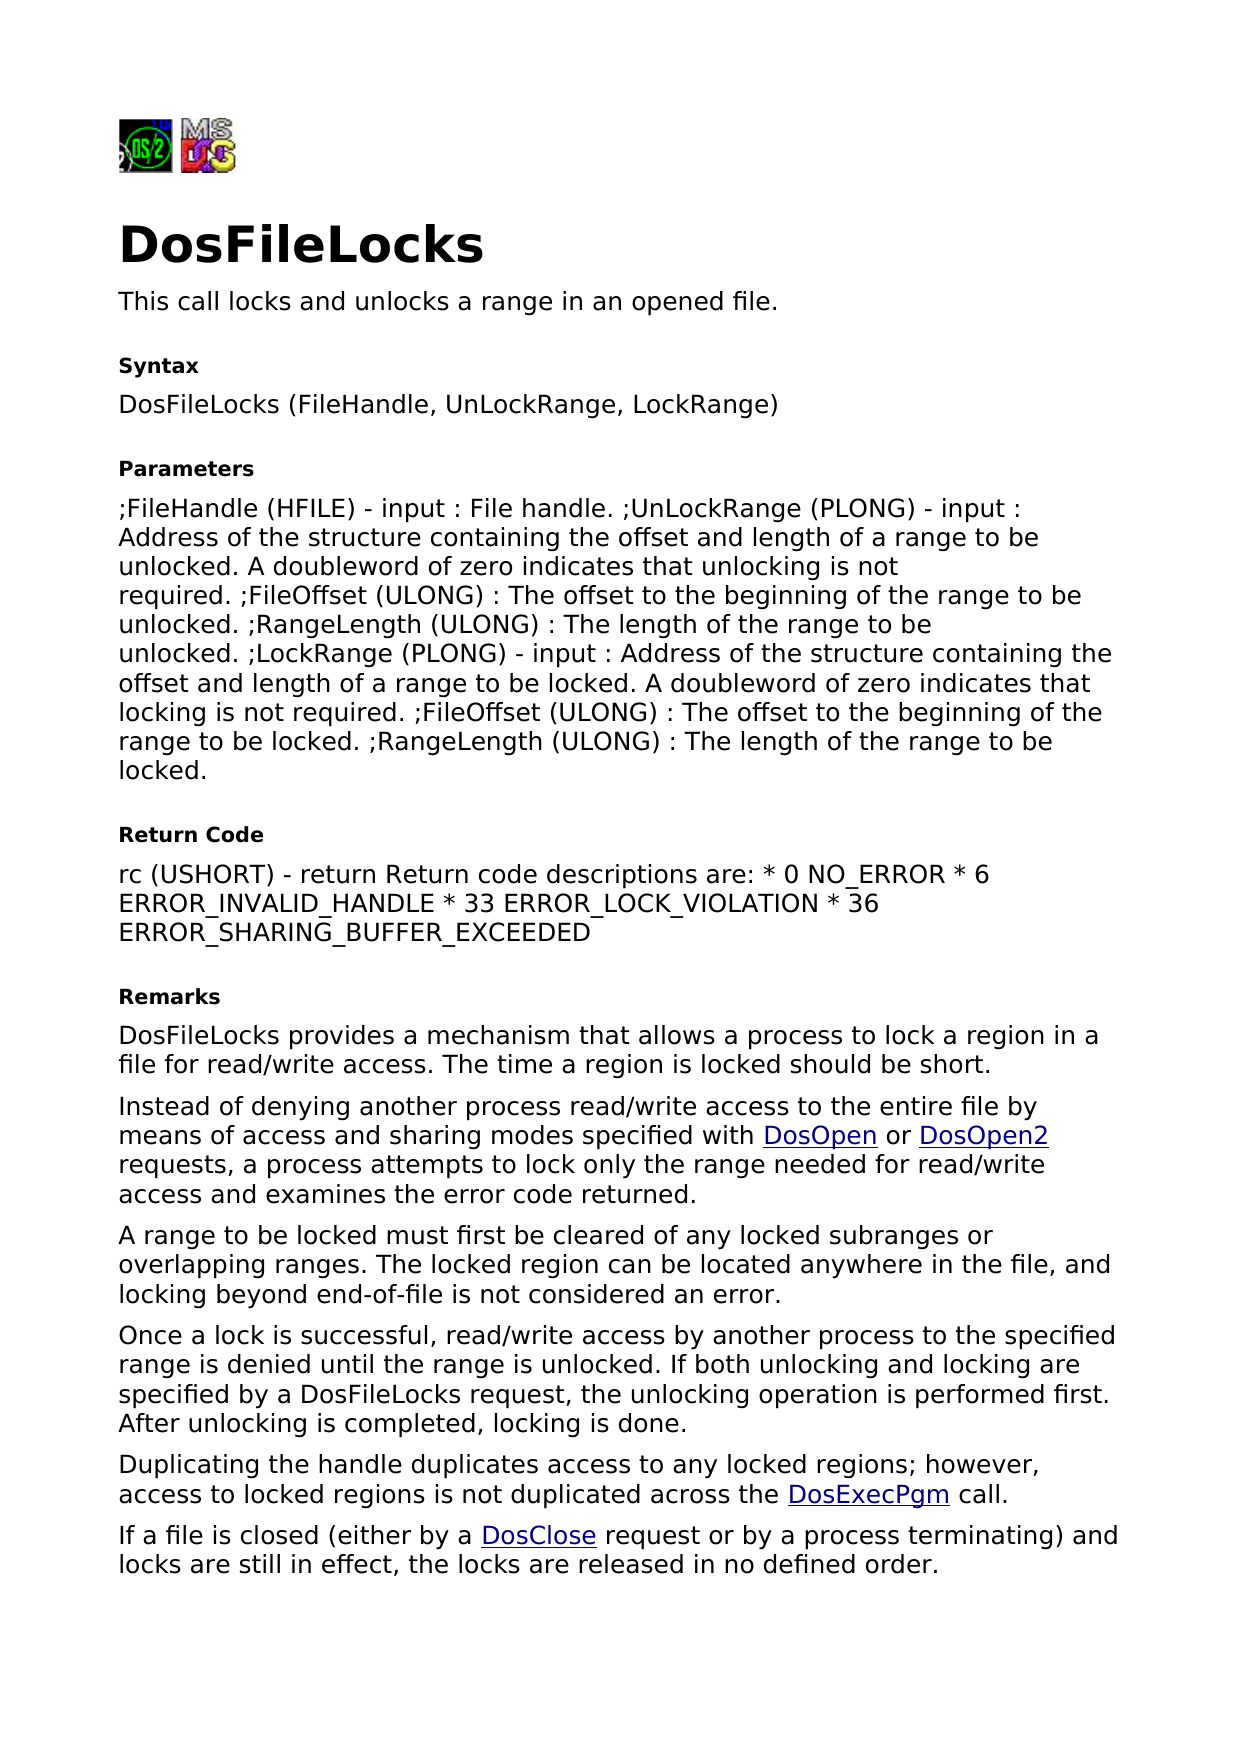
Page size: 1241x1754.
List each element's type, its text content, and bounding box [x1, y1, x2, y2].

text Duplicating the handle duplicates access to any locked regions; however, access to locked regions is not duplicated across the DosExecPgm call. [118, 1451, 1122, 1509]
text DosFileLocks (FileHandle, UnLockRange, LockRange) [118, 390, 1122, 419]
text This call locks and unlocks a range in an opened file. [118, 287, 1122, 316]
picture [180, 118, 236, 173]
text Instead of denying another process read/write access to the entire file by means of access and sharing modes specified with DosOpen or DosOpen2 requests, a process attempts to lock only the range needed for read/write access and examines the error code returned. [118, 1092, 1122, 1209]
picture [118, 118, 173, 173]
subtitle Return Code [118, 823, 1122, 847]
text A range to be locked must first be cleared of any locked subranges or overlapping ranges. The locked region can be located anywhere in the file, and locking beyond end-of-file is not considered an error. [118, 1222, 1122, 1309]
text ;FileHandle (HFILE) - input : File handle. ;UnLockRange (PLONG) - input : Address of the structure containing the offset and length of a range to be unlocked. A doubleword of zero indicates that unlocking is not required. ;FileOffset (ULONG) : The offset to the beginning of the range to be unlocked. ;RangeLength (ULONG) : The length of the range to be unlocked. ;LockRange (PLONG) - input : Address of the structure containing the offset and length of a range to be locked. A doubleword of zero indicates that locking is not required. ;FileOffset (ULONG) : The offset to the beginning of the range to be locked. ;RangeLength (ULONG) : The length of the range to be locked. [118, 494, 1122, 786]
subtitle Syntax [118, 354, 1122, 378]
text Once a lock is successful, read/write access by another process to the specified range is denied until the range is unlocked. If both unlocking and locking are specified by a DosFileLocks request, the unlocking operation is performed first. After unlocking is completed, locking is done. [118, 1322, 1122, 1438]
subtitle Parameters [118, 457, 1122, 481]
subtitle Remarks [118, 985, 1122, 1009]
text If a file is closed (either by a DosClose request or by a process terminating) and locks are still in effect, the locks are released in no defined order. [118, 1522, 1122, 1580]
subtitle DosFileLocks [118, 216, 1122, 274]
text DosFileLocks provides a mechanism that allows a process to lock a region in a file for read/write access. The time a region is locked should be short. [118, 1022, 1122, 1080]
text rc (USHORT) - return Return code descriptions are: * 0 NO_ERROR * 6 ERROR_INVALID_HANDLE * 33 ERROR_LOCK_VIOLATION * 36 ERROR_SHARING_BUFFER_EXCEEDED [118, 860, 1122, 947]
